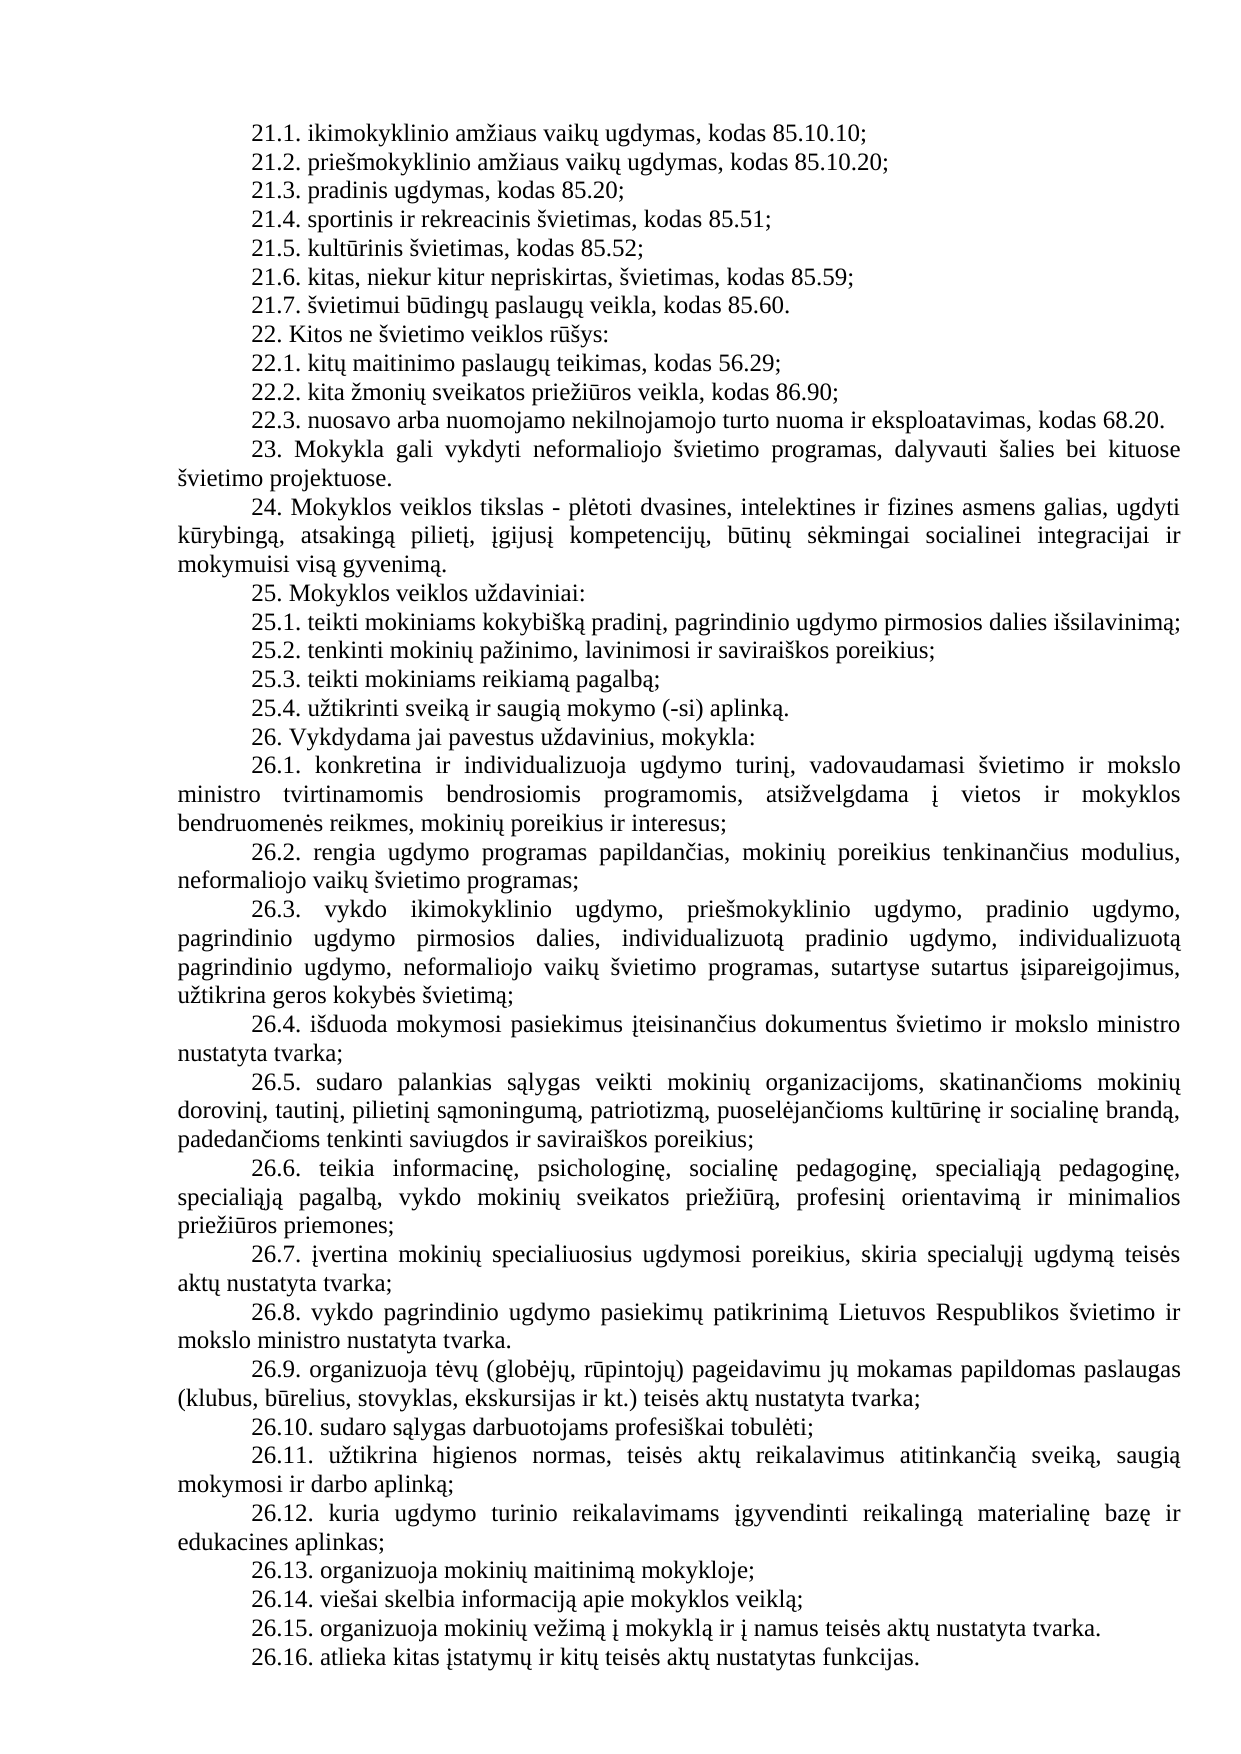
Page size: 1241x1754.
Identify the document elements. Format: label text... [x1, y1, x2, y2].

text 26.4. išduoda mokymosi pasiekimus įteisinančius dokumentus švietimo ir mokslo ministro nustatyta tvarka; [177, 1009, 1181, 1067]
text 26.14. viešai skelbia informaciją apie mokyklos veiklą; [177, 1584, 1181, 1613]
text 22.3. nuosavo arba nuomojamo nekilnojamojo turto nuoma ir eksploatavimas, kodas 68.20. [177, 406, 1181, 434]
text 26.7. įvertina mokinių specialiuosius ugdymosi poreikius, skiria specialųjį ugdymą teisės aktų nustatyta tvarka; [177, 1239, 1181, 1297]
text 25.1. teikti mokiniams kokybišką pradinį, pagrindinio ugdymo pirmosios dalies išsilavinimą; [177, 607, 1181, 636]
text 26.3. vykdo ikimokyklinio ugdymo, priešmokyklinio ugdymo, pradinio ugdymo, pagrindinio ugdymo pirmosios dalies, individualizuotą pradinio ugdymo, individualizuotą pagrindinio ugdymo, neformaliojo vaikų švietimo programas, sutartyse sutartus įsipareigojimus, užtikrina geros kokybės švietimą; [177, 894, 1181, 1009]
text 22.2. kita žmonių sveikatos priežiūros veikla, kodas 86.90; [177, 377, 1181, 406]
text 26.2. rengia ugdymo programas papildančias, mokinių poreikius tenkinančius modulius, neformaliojo vaikų švietimo programas; [177, 837, 1181, 894]
text 23. Mokykla gali vykdyti neformaliojo švietimo programas, dalyvauti šalies bei kituose švietimo projektuose. [177, 434, 1181, 492]
text 21.4. sportinis ir rekreacinis švietimas, kodas 85.51; [177, 204, 1181, 233]
text 25.4. užtikrinti sveiką ir saugią mokymo (-si) aplinką. [177, 693, 1181, 722]
text 22.1. kitų maitinimo paslaugų teikimas, kodas 56.29; [177, 348, 1181, 377]
text 26.9. organizuoja tėvų (globėjų, rūpintojų) pageidavimu jų mokamas papildomas paslaugas (klubus, būrelius, stovyklas, ekskursijas ir kt.) teisės aktų nustatyta tvarka; [177, 1354, 1181, 1412]
text 26.11. užtikrina higienos normas, teisės aktų reikalavimus atitinkančią sveiką, saugią mokymosi ir darbo aplinką; [177, 1441, 1181, 1498]
text 26.5. sudaro palankias sąlygas veikti mokinių organizacijoms, skatinančioms mokinių dorovinį, tautinį, pilietinį sąmoningumą, patriotizmą, puoselėjančioms kultūrinę ir socialinę brandą, padedančioms tenkinti saviugdos ir saviraiškos poreikius; [177, 1067, 1181, 1153]
text 26.6. teikia informacinę, psichologinę, socialinę pedagoginę, specialiąją pedagoginę, specialiąją pagalbą, vykdo mokinių sveikatos priežiūrą, profesinį orientavimą ir minimalios priežiūros priemones; [177, 1153, 1181, 1239]
text 26.15. organizuoja mokinių vežimą į mokyklą ir į namus teisės aktų nustatyta tvarka. [177, 1613, 1181, 1642]
text 21.6. kitas, niekur kitur nepriskirtas, švietimas, kodas 85.59; [177, 262, 1181, 291]
text 21.5. kultūrinis švietimas, kodas 85.52; [177, 233, 1181, 262]
text 26.1. konkretina ir individualizuoja ugdymo turinį, vadovaudamasi švietimo ir mokslo ministro tvirtinamomis bendrosiomis programomis, atsižvelgdama į vietos ir mokyklos bendruomenės reikmes, mokinių poreikius ir interesus; [177, 751, 1181, 837]
text 25.3. teikti mokiniams reikiamą pagalbą; [177, 664, 1181, 693]
text 26.12. kuria ugdymo turinio reikalavimams įgyvendinti reikalingą materialinę bazę ir edukacines aplinkas; [177, 1498, 1181, 1556]
text 21.2. priešmokyklinio amžiaus vaikų ugdymas, kodas 85.10.20; [177, 147, 1181, 176]
text 21.1. ikimokyklinio amžiaus vaikų ugdymas, kodas 85.10.10; [177, 118, 1181, 147]
text 26.8. vykdo pagrindinio ugdymo pasiekimų patikrinimą Lietuvos Respublikos švietimo ir mokslo ministro nustatyta tvarka. [177, 1297, 1181, 1354]
text 26.16. atlieka kitas įstatymų ir kitų teisės aktų nustatytas funkcijas. [177, 1642, 1181, 1671]
text 25. Mokyklos veiklos uždaviniai: [177, 578, 1181, 607]
text 26.10. sudaro sąlygas darbuotojams profesiškai tobulėti; [177, 1412, 1181, 1441]
text 22. Kitos ne švietimo veiklos rūšys: [177, 319, 1181, 348]
text 24. Mokyklos veiklos tikslas - plėtoti dvasines, intelektines ir fizines asmens galias, ugdyti kūrybingą, atsakingą pilietį, įgijusį kompetencijų, būtinų sėkmingai socialinei integracijai ir mokymuisi visą gyvenimą. [177, 492, 1181, 578]
text 25.2. tenkinti mokinių pažinimo, lavinimosi ir saviraiškos poreikius; [177, 636, 1181, 664]
text 26. Vykdydama jai pavestus uždavinius, mokykla: [177, 722, 1181, 751]
text 26.13. organizuoja mokinių maitinimą mokykloje; [177, 1556, 1181, 1584]
text 21.3. pradinis ugdymas, kodas 85.20; [177, 176, 1181, 204]
text 21.7. švietimui būdingų paslaugų veikla, kodas 85.60. [177, 291, 1181, 319]
